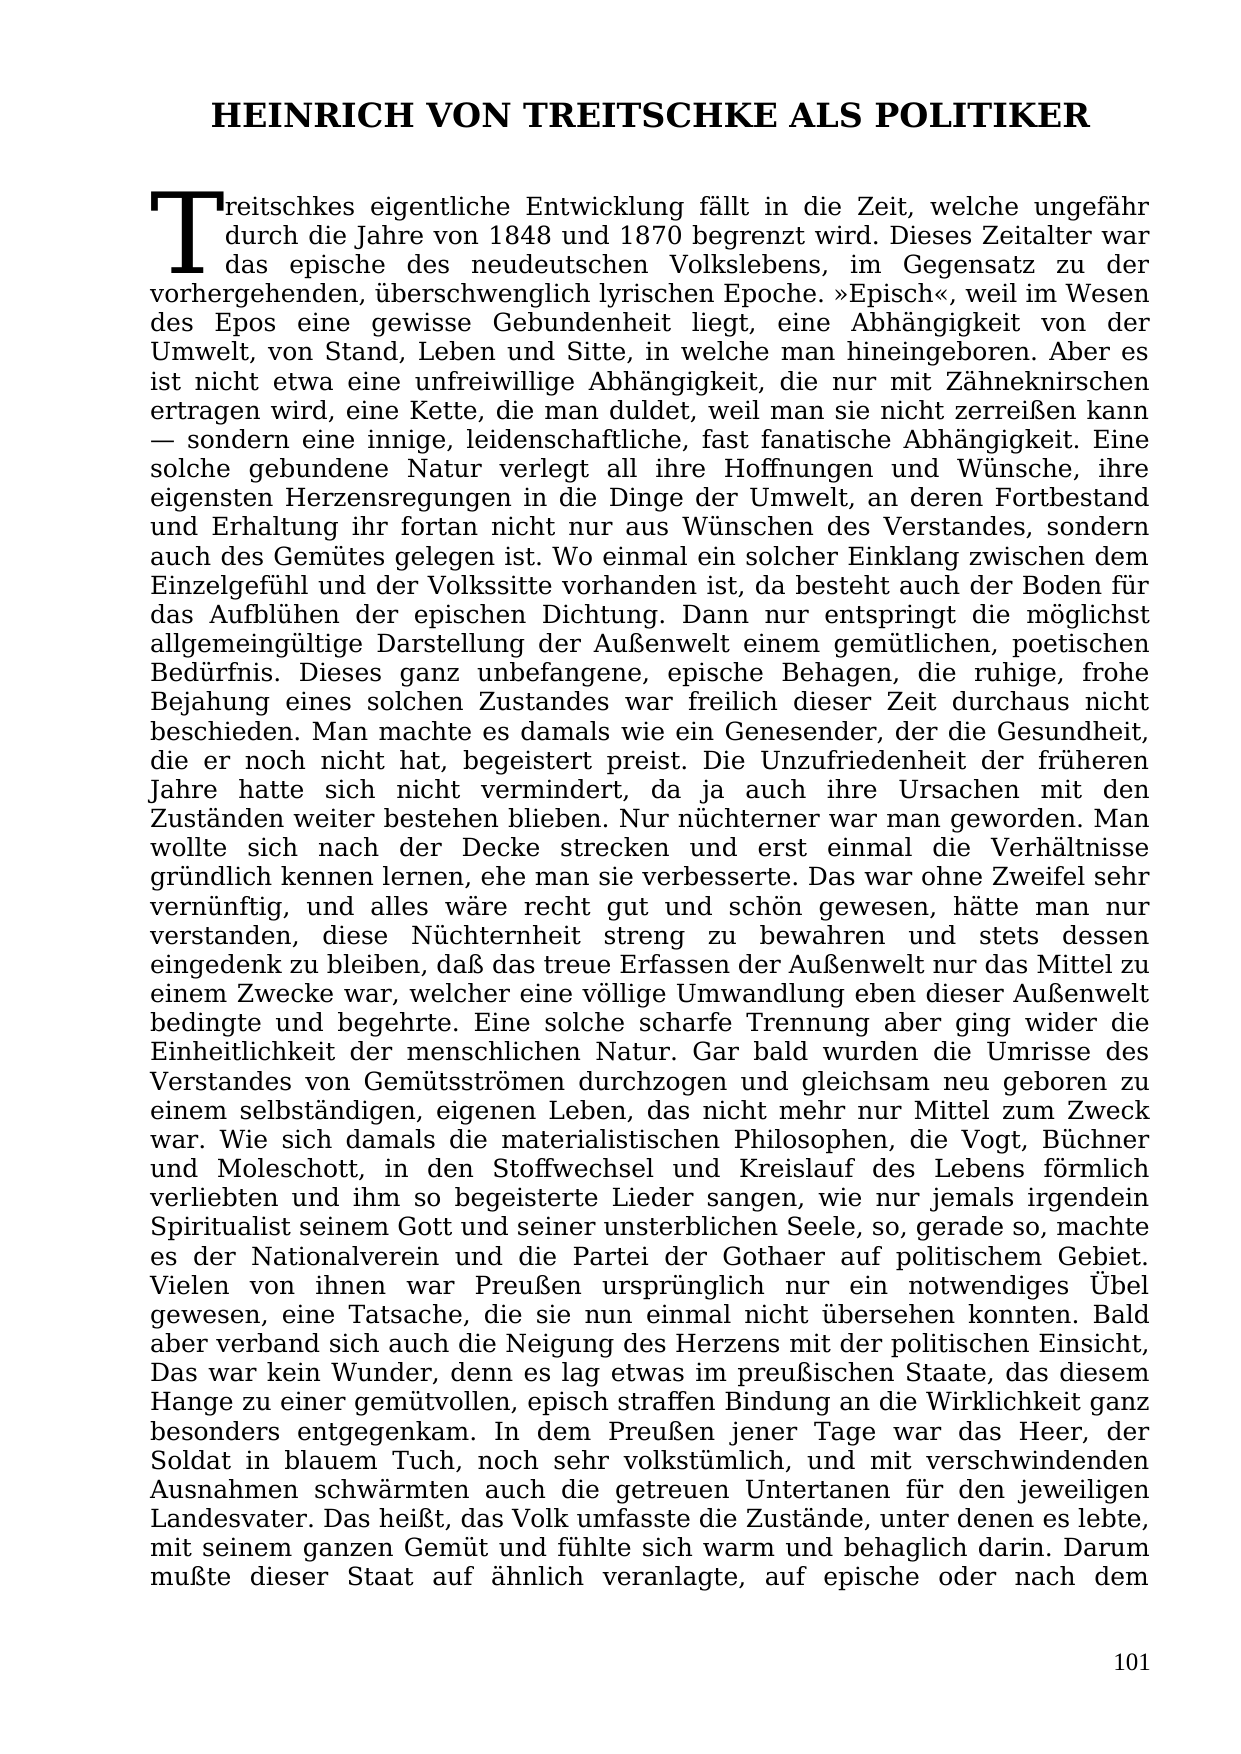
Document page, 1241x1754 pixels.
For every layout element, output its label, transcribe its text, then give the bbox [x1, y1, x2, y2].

text Treitschkes eigentliche Entwicklung fällt in die Zeit, welche ungefähr durch die Jahre von 1848 und 1870 begrenzt wird. Dieses Zeitalter war das epische des neudeutschen Volkslebens, im Gegensatz zu der vorhergehenden, überschwenglich lyrischen Epoche. »Episch«, weil im Wesen des Epos eine gewisse Gebundenheit liegt, eine Abhängigkeit von der Umwelt, von Stand, Leben und Sitte, in welche man hineingeboren. Aber es ist nicht etwa eine unfreiwillige Abhängigkeit, die nur mit Zähneknirschen ertragen wird, eine Kette, die man duldet, weil man sie nicht zerreißen kann — sondern eine innige, leidenschaftliche, fast fanatische Abhängigkeit. Eine solche gebundene Natur verlegt all ihre Hoffnungen und Wünsche, ihre eigensten Herzensregungen in die Dinge der Umwelt, an deren Fortbestand und Erhaltung ihr fortan nicht nur aus Wünschen des Verstandes, sondern auch des Gemütes gelegen ist. Wo einmal ein solcher Einklang zwischen dem Einzelgefühl und der Volkssitte vorhanden ist, da besteht auch der Boden für das Aufblühen der epischen Dichtung. Dann nur entspringt die möglichst allgemeingültige Darstellung der Außenwelt einem gemütlichen, poetischen Bedürfnis. Dieses ganz unbefangene, epische Behagen, die ruhige, frohe Bejahung eines solchen Zustandes war freilich dieser Zeit durchaus nicht beschieden. Man machte es damals wie ein Genesender, der die Gesundheit, die er noch nicht hat, begeistert preist. Die Unzufriedenheit der früheren Jahre hatte sich nicht vermindert, da ja auch ihre Ursachen mit den Zuständen weiter bestehen blieben. Nur nüchterner war man geworden. Man wollte sich nach der Decke strecken und erst einmal die Verhältnisse gründlich kennen lernen, ehe man sie verbesserte. Das war ohne Zweifel sehr vernünftig, und alles wäre recht gut und schön gewesen, hätte man nur verstanden, diese Nüchternheit streng zu bewahren und stets dessen eingedenk zu bleiben, daß das treue Erfassen der Außenwelt nur das Mittel zu einem Zwecke war, welcher eine völlige Umwandlung eben dieser Außenwelt bedingte und begehrte. Eine solche scharfe Trennung aber ging wider die Einheitlichkeit der menschlichen Natur. Gar bald wurden die Umrisse des Verstandes von Gemütsströmen durchzogen und gleichsam neu geboren zu einem selbständigen, eigenen Leben, das nicht mehr nur Mittel zum Zweck war. Wie sich damals die materialistischen Philosophen, die Vogt, Büchner und Moleschott, in den Stoffwechsel und Kreislauf des Lebens förmlich verliebten und ihm so begeisterte Lieder sangen, wie nur jemals irgendein Spiritualist seinem Gott und seiner unsterblichen Seele, so, gerade so, machte es der Nationalverein und die Partei der Gothaer auf politischem Gebiet. Vielen von ihnen war Preußen ursprünglich nur ein notwendiges Übel gewesen, eine Tatsache, die sie nun einmal nicht übersehen konnten. Bald aber verband sich auch die Neigung des Herzens mit der politischen Einsicht, Das war kein Wunder, denn es lag etwas im preußischen Staate, das diesem Hange zu einer gemütvollen, episch straffen Bindung an die Wirklichkeit ganz besonders entgegenkam. In dem Preußen jener Tage war das Heer, der Soldat in blauem Tuch, noch sehr volkstümlich, und mit verschwindenden Ausnahmen schwärmten auch die getreuen Untertanen für den jeweiligen Landesvater. Das heißt, das Volk umfasste die Zustände, unter denen es lebte, mit seinem ganzen Gemüt und fühlte sich warm und behaglich darin. Darum mußte dieser Staat auf ähnlich veranlagte, auf epische oder nach dem [150, 192, 1151, 1592]
text HEINRICH VON TREITSCHKE ALS POLITIKER [150, 75, 1151, 135]
